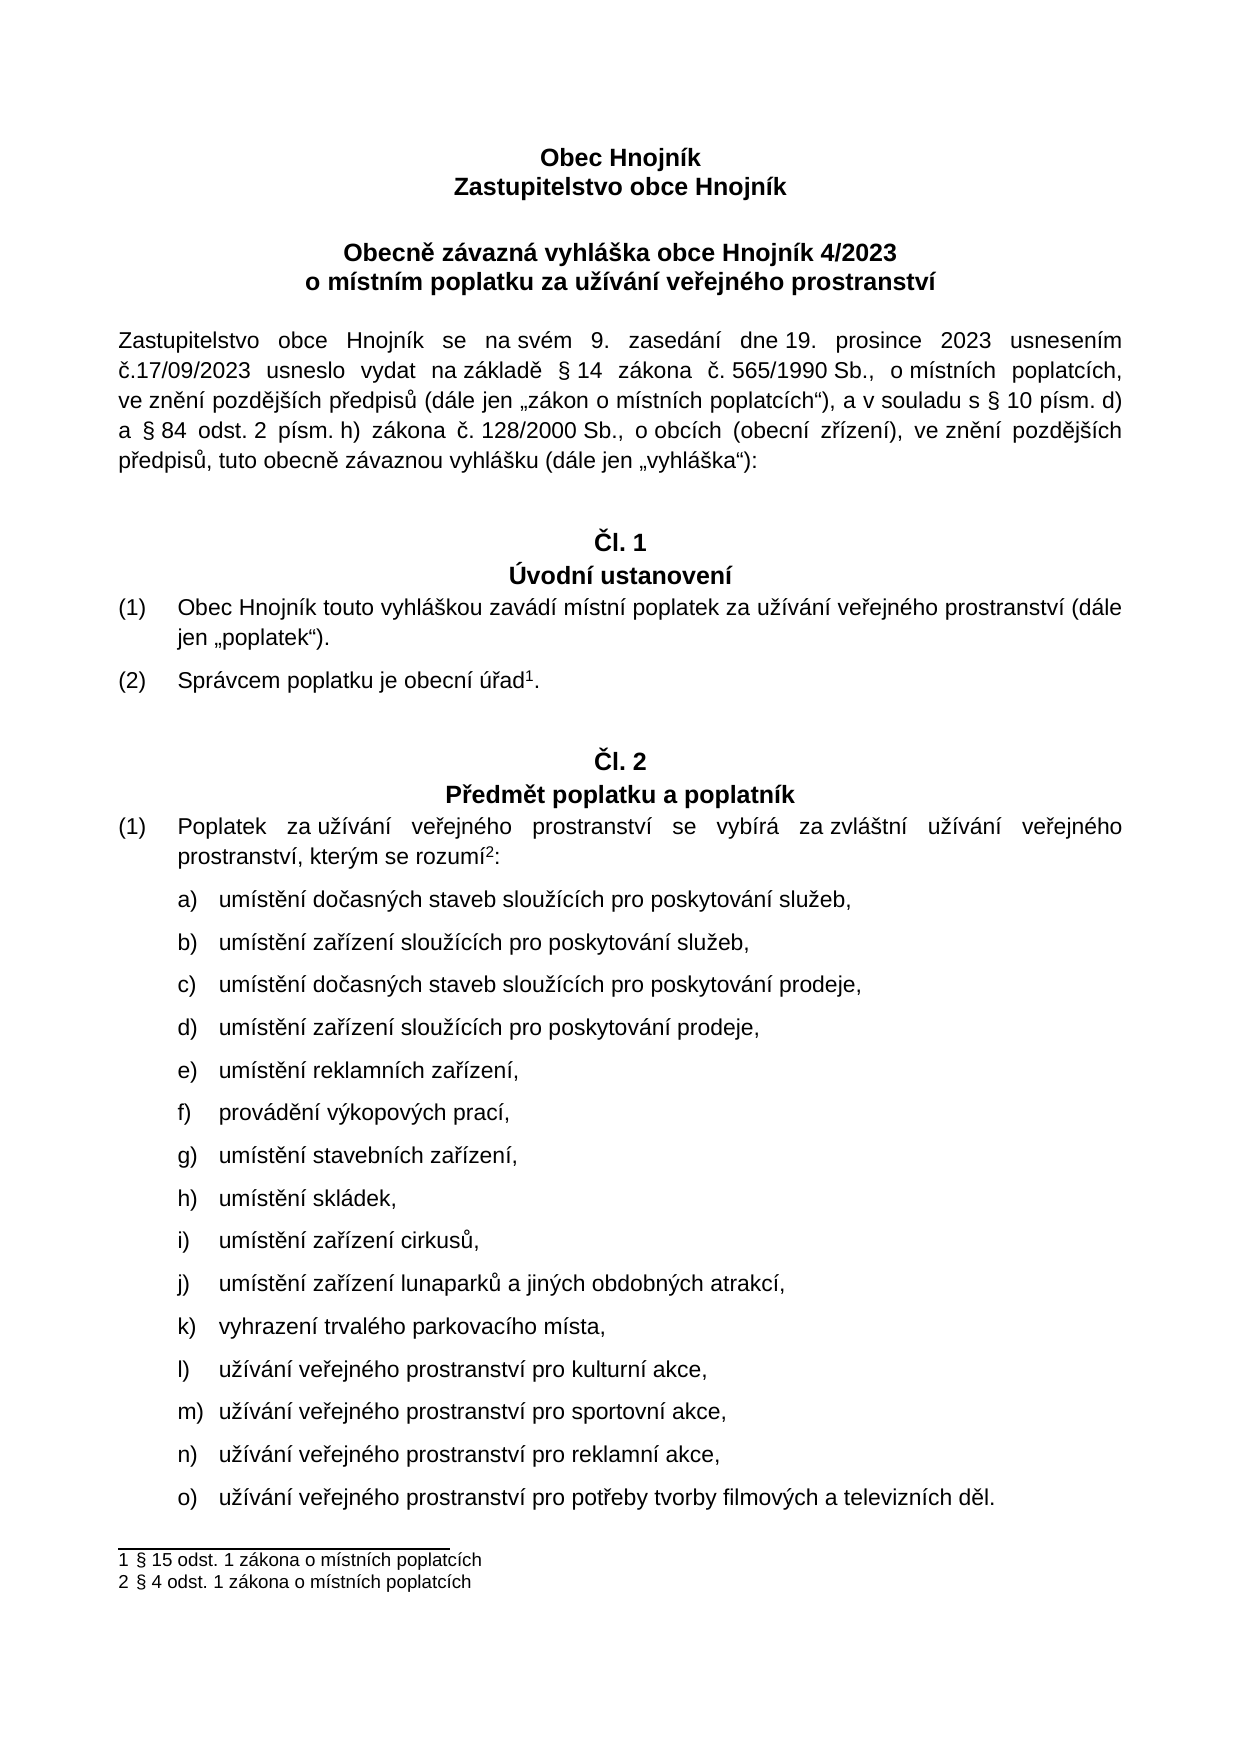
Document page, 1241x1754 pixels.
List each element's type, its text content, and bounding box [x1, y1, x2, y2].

list vyhrazení trvalého parkovacího místa, [177, 1313, 1122, 1339]
text Zastupitelstvo obce Hnojník se na svém 9. zasedání dne 19. prosince 2023 usnesením č.17/09/2023 usneslo vydat na základě § 14 zákona č. 565/1990 Sb., o místních poplatcích, ve znění pozdějších předpisů (dále jen „zákon o místních poplatcích“), a v souladu s § 10 písm. d) a § 84 odst. 2 písm. h) zákona č. 128/2000 Sb., o obcích (obecní zřízení), ve znění pozdějších předpisů, tuto obecně závaznou vyhlášku (dále jen „vyhláška“): [118, 327, 1122, 474]
list umístění zařízení sloužících pro poskytování prodeje, [177, 1014, 1122, 1040]
list provádění výkopových prací, [177, 1099, 1122, 1126]
list umístění reklamních zařízení, [177, 1057, 1122, 1083]
subtitle Čl. 2 Předmět poplatku a poplatník [118, 747, 1122, 809]
list umístění stavebních zařízení, [177, 1142, 1122, 1168]
list umístění dočasných staveb sloužících pro poskytování služeb, [177, 886, 1122, 912]
list Poplatek za užívání veřejného prostranství se vybírá za zvláštní užívání veřejného prostranství, kterým se rozumí: [118, 813, 1122, 869]
text Obec Hnojník Zastupitelstvo obce Hnojník [118, 143, 1122, 201]
list umístění dočasných staveb sloužících pro poskytování prodeje, [177, 971, 1122, 998]
subtitle Obecně závazná vyhláška obce Hnojník 4/2023 o místním poplatku za užívání veřejného prostranství [118, 238, 1122, 295]
list § 4 odst. 1 zákona o místních poplatcích [118, 1571, 1122, 1592]
list umístění zařízení cirkusů, [177, 1227, 1122, 1254]
list užívání veřejného prostranství pro reklamní akce, [177, 1441, 1122, 1467]
list užívání veřejného prostranství pro kulturní akce, [177, 1356, 1122, 1382]
subtitle Čl. 1 Úvodní ustanovení [118, 528, 1122, 589]
list § 15 odst. 1 zákona o místních poplatcích [118, 1549, 1122, 1571]
list Obec Hnojník touto vyhláškou zavádí místní poplatek za užívání veřejného prostranství (dále jen „poplatek“). [118, 594, 1122, 650]
list užívání veřejného prostranství pro sportovní akce, [177, 1398, 1122, 1425]
list užívání veřejného prostranství pro potřeby tvorby filmových a televizních děl. [177, 1484, 1122, 1510]
list umístění zařízení sloužících pro poskytování služeb, [177, 928, 1122, 955]
list umístění zařízení lunaparků a jiných obdobných atrakcí, [177, 1270, 1122, 1297]
list umístění skládek, [177, 1185, 1122, 1211]
list Správcem poplatku je obecní úřad. [118, 667, 1122, 693]
